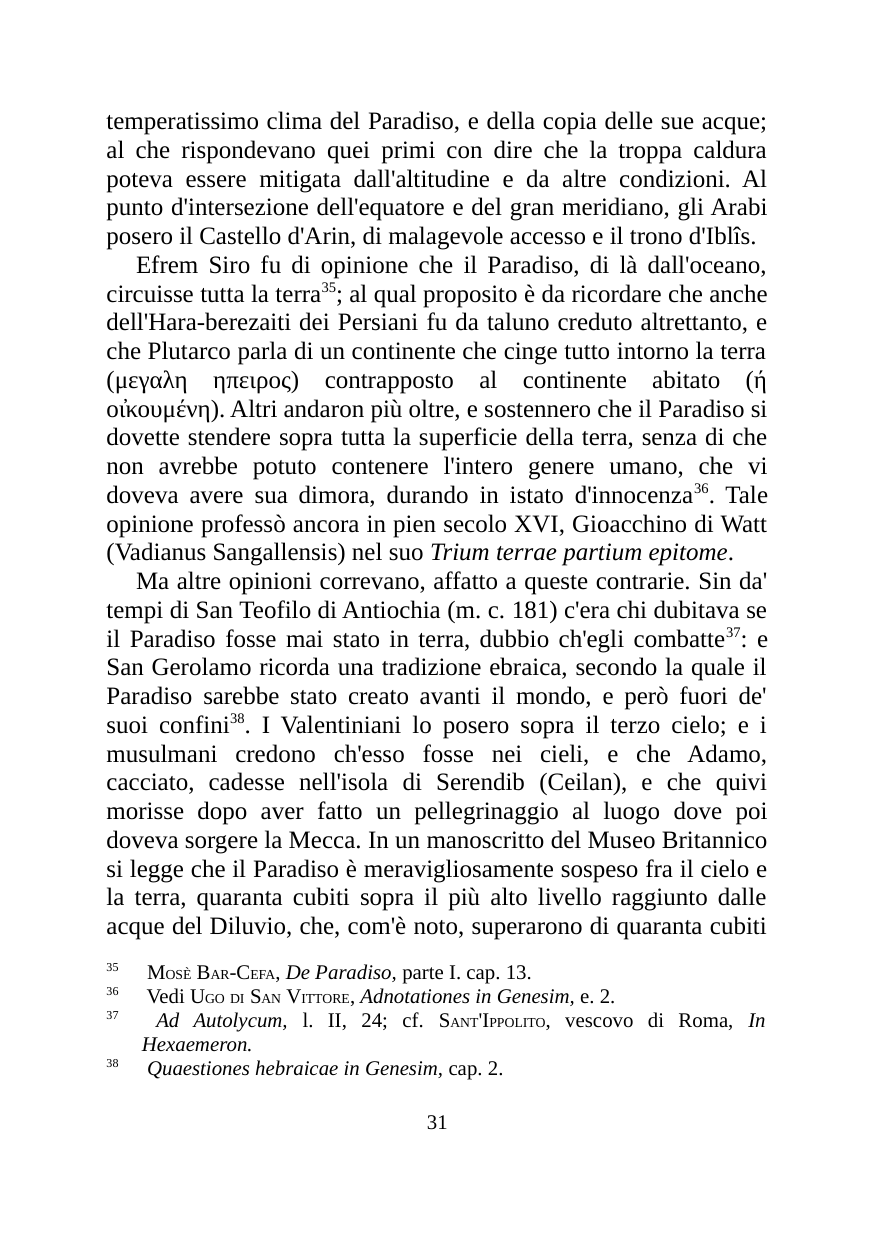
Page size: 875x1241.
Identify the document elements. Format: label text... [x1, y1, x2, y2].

text Vedi Ugo di San Vittore, Adnotationes in Genesim, e. 2. [106, 984, 768, 1008]
text Efrem Siro fu di opinione che il Paradiso, di là dall'oceano, circuisse tutta la terra; al qual proposito è da ricordare che anche dell'Hara-berezaiti dei Persiani fu da taluno creduto altrettanto, e che Plutarco parla di un continente che cinge tutto intorno la terra (μεγαλη ηπειρος) contrapposto al continente abitato (ή οι҆κουμένη). Altri andaron più oltre, e sostennero che il Paradiso si dovette stendere sopra tutta la superficie della terra, senza di che non avrebbe potuto contenere l'intero genere umano, che vi doveva avere sua dimora, durando in istato d'innocenza. Tale opinione professò ancora in pien secolo XVI, Gioacchino di Watt (Vadianus Sangallensis) nel suo Trium terrae partium epitome. [106, 250, 768, 566]
text Ad Autolycum, l. II, 24; cf. Sant'Ippolito, vescovo di Roma, In Hexaemeron. [106, 1008, 768, 1056]
text Mosè Bar-Cefa, De Paradiso, parte I. cap. 13. [106, 960, 768, 984]
text temperatissimo clima del Paradiso, e della copia delle sue acque; al che rispondevano quei primi con dire che la troppa caldura poteva essere mitigata dall'altitudine e da altre condizioni. Al punto d'intersezione dell'equatore e del gran meridiano, gli Arabi posero il Castello d'Arin, di malagevole accesso e il trono d'Iblîs. [106, 106, 768, 250]
text Ma altre opinioni correvano, affatto a queste contrarie. Sin da' tempi di San Teofilo di Antiochia (m. c. 181) c'era chi dubitava se il Paradiso fosse mai stato in terra, dubbio ch'egli combatte: e San Gerolamo ricorda una tradizione ebraica, secondo la quale il Paradiso sarebbe stato creato avanti il mondo, e però fuori de' suoi confini. I Valentiniani lo posero sopra il terzo cielo; e i musulmani credono ch'esso fosse nei cieli, e che Adamo, cacciato, cadesse nell'isola di Serendib (Ceilan), e che quivi morisse dopo aver fatto un pellegrinaggio al luogo dove poi doveva sorgere la Mecca. In un manoscritto del Museo Britannico si legge che il Paradiso è meravigliosamente sospeso fra il cielo e la terra, quaranta cubiti sopra il più alto livello raggiunto dalle acque del Diluvio, che, com'è noto, superarono di quaranta cubiti [106, 566, 768, 940]
text Quaestiones hebraicae in Genesim, cap. 2. [106, 1056, 768, 1080]
